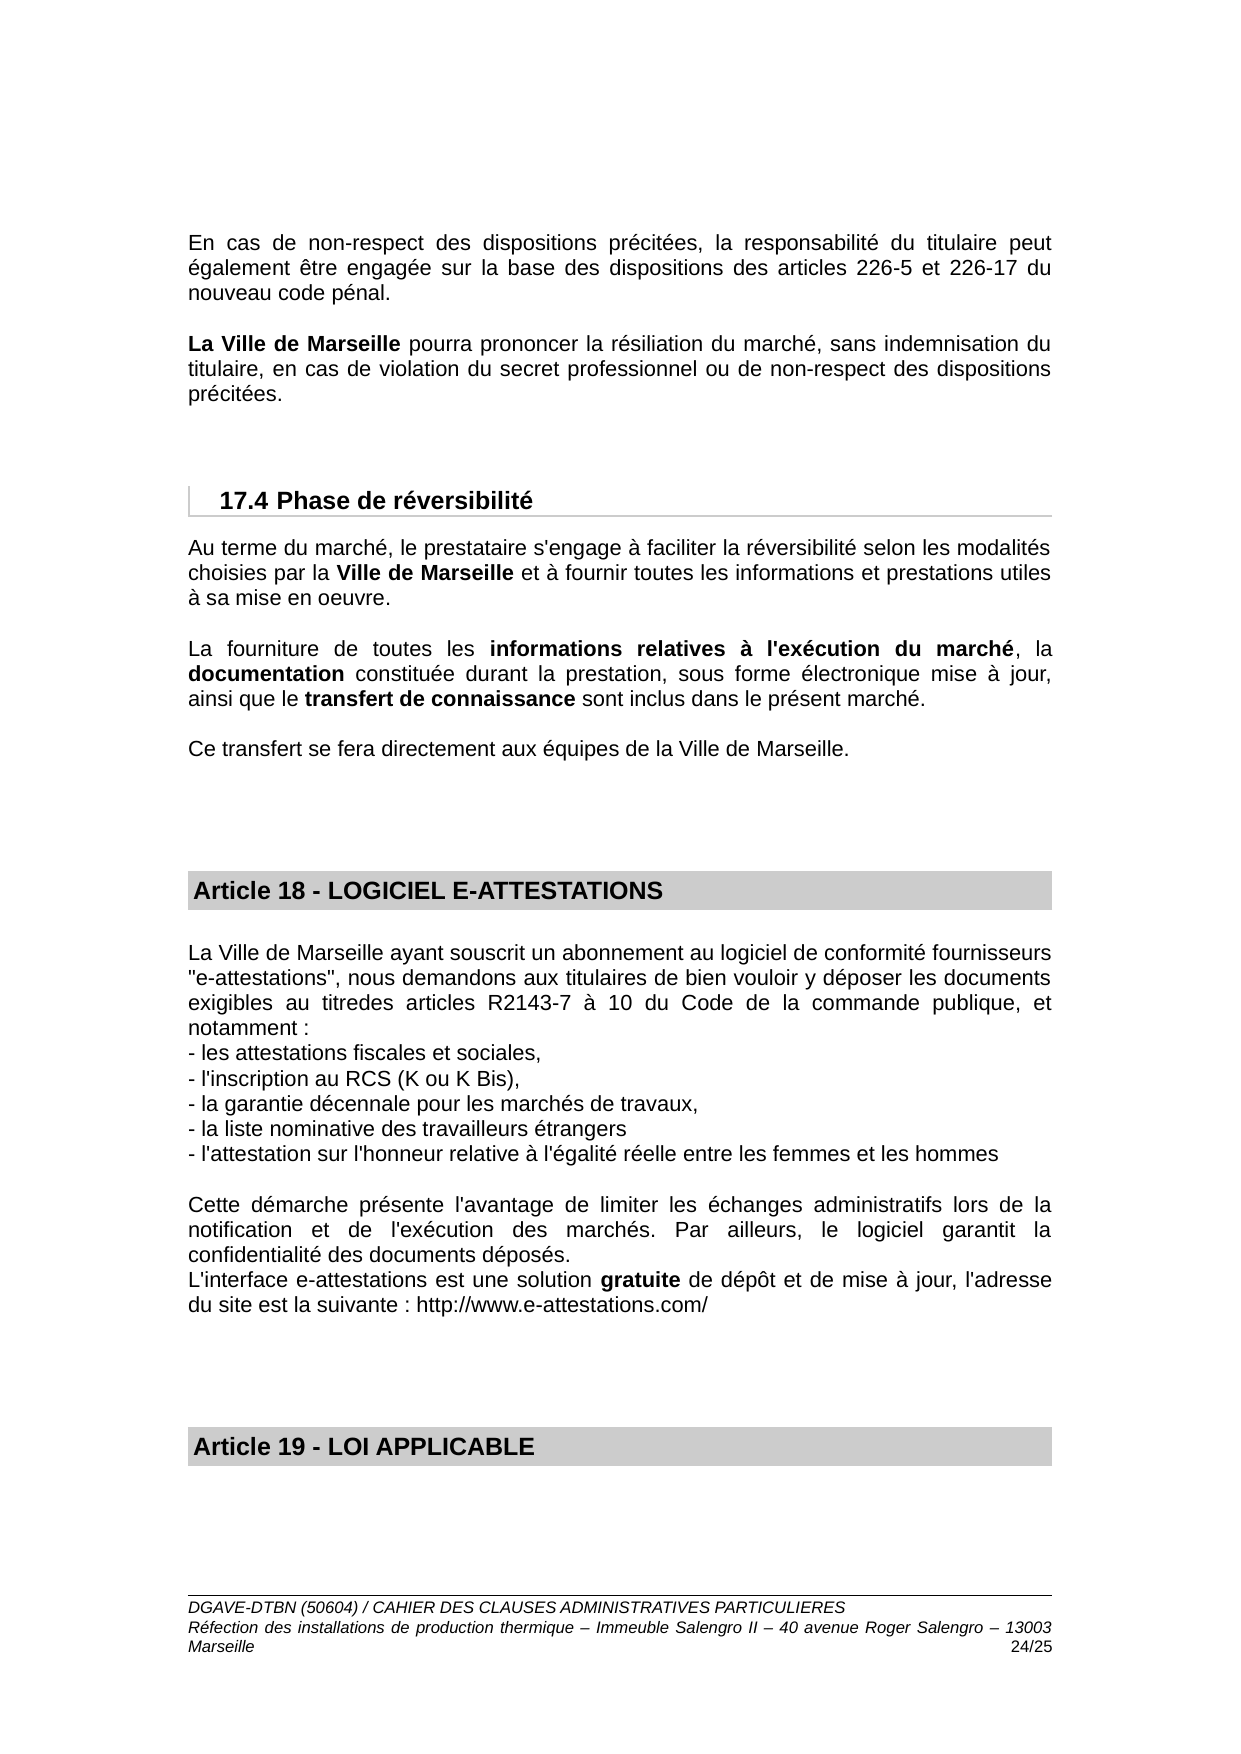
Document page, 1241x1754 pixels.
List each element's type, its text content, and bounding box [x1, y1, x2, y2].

text Ce transfert se fera directement aux équipes de la Ville de Marseille. [188, 736, 1052, 762]
subtitle LOI APPLICABLE [190, 1429, 1050, 1464]
text La Ville de Marseille pourra prononcer la résiliation du marché, sans indemnisation du titulaire, en cas de violation du secret professionnel ou de non-respect des dispositions précitées. [188, 331, 1052, 406]
text La fourniture de toutes les informations relatives à l'exécution du marché, la documentation constituée durant la prestation, sous forme électronique mise à jour, ainsi que le transfert de connaissance sont inclus dans le présent marché. [188, 636, 1052, 711]
text L'interface e-attestations est une solution gratuite de dépôt et de mise à jour, l'adresse du site est la suivante : http://www.e-attestations.com/ [188, 1267, 1052, 1318]
subtitle Phase de réversibilité [190, 486, 1052, 515]
text En cas de non-respect des dispositions précitées, la responsabilité du titulaire peut également être engagée sur la base des dispositions des articles 226-5 et 226-17 du nouveau code pénal. [188, 230, 1052, 305]
text La Ville de Marseille ayant souscrit un abonnement au logiciel de conformité fournisseurs "e-attestations", nous demandons aux titulaires de bien vouloir y déposer les documents exigibles au titredes articles R2143-7 à 10 du Code de la commande publique, et notamment : [188, 939, 1052, 1040]
text Cette démarche présente l'avantage de limiter les échanges administratifs lors de la notification et de l'exécution des marchés. Par ailleurs, le logiciel garantit la confidentialité des documents déposés. [188, 1192, 1052, 1267]
text - les attestations fiscales et sociales, [188, 1040, 1052, 1066]
text Au terme du marché, le prestataire s'engage à faciliter la réversibilité selon les modalités choisies par la Ville de Marseille et à fournir toutes les informations et prestations utiles à sa mise en oeuvre. [188, 535, 1052, 610]
text - la garantie décennale pour les marchés de travaux, [188, 1091, 1052, 1116]
text - la liste nominative des travailleurs étrangers [188, 1116, 1052, 1141]
text - l'attestation sur l'honneur relative à l'égalité réelle entre les femmes et les hommes [188, 1141, 1052, 1166]
subtitle LOGICIEL E-ATTESTATIONS [190, 873, 1050, 908]
text - l'inscription au RCS (K ou K Bis), [188, 1066, 1052, 1091]
